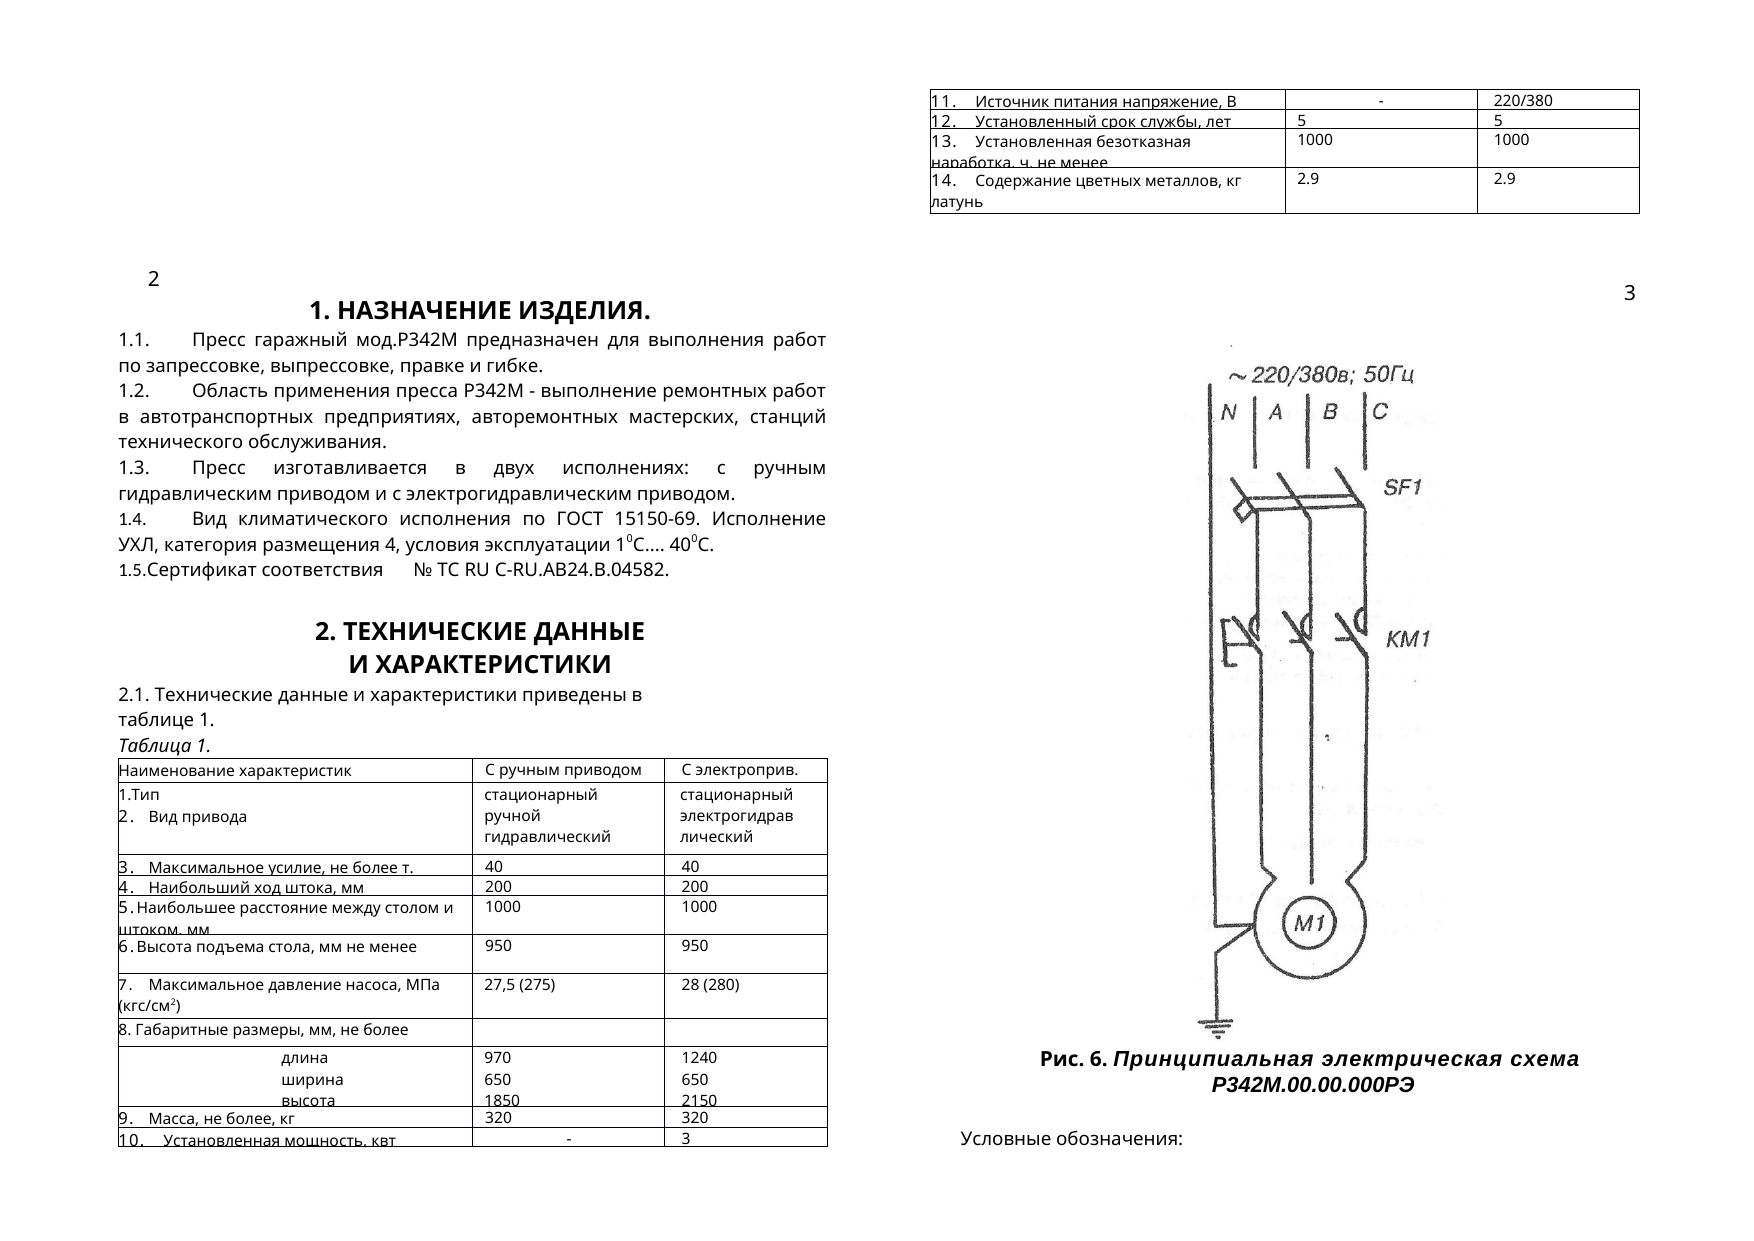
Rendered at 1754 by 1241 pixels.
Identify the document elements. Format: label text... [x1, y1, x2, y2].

table_header Наименование характеристик [119, 759, 472, 782]
table_cell 1000 [473, 896, 664, 934]
table_cell [665, 1019, 827, 1046]
table_cell 5 [1478, 110, 1639, 128]
text 2.1. Технические данные и характеристики приведены в [118, 681, 886, 707]
list Область применения пресса Р342М - выполнение ремонтных работ в автотранспортных предприятиях, авторемонтных мастерских, станций технического обслуживания. [118, 378, 827, 454]
subtitle 2. ТЕХНИЧЕСКИЕ ДАННЫЕ И ХАРАКТЕРИСТИКИ [118, 613, 842, 681]
table_cell 200 [665, 876, 827, 895]
list Сертификат соответствия № ТС RU C-RU.AB24.B.04582. [118, 556, 827, 582]
text Таблица 1. [118, 732, 886, 758]
table_cell Установленная мощность, квт [119, 1128, 472, 1146]
text 3 [930, 276, 1654, 307]
table_cell длина ширина высота [119, 1047, 472, 1106]
table_cell 1240 650 2150 [665, 1047, 827, 1106]
table_cell Содержание цветных металлов, кг латунь [931, 168, 1285, 213]
subtitle 1. НАЗНАЧЕНИЕ ИЗДЕЛИЯ. [118, 293, 842, 327]
table_cell Максимальное давление насоса, МПа (кгс/см2) [119, 974, 472, 1018]
list Вид климатического исполнения по ГОСТ 15150-69. Исполнение УХЛ, категория размещения 4, условия эксплуатации 10С.... 400С. [118, 505, 827, 556]
table_cell Источник питания напряжение, В [931, 90, 1285, 109]
table_cell 3 [665, 1128, 827, 1146]
table_cell 970 650 1850 [473, 1047, 664, 1106]
table_header С электроприв. [665, 759, 827, 782]
table_cell Установленная безотказная наработка, ч, не менее [931, 129, 1285, 167]
table_cell 950 [473, 935, 664, 973]
text Р342М.00.00.000РЭ [930, 1072, 1698, 1097]
table_cell Максимальное усилие, не более т. [119, 855, 472, 875]
table_cell стационарный ручной гидравлический [473, 783, 664, 854]
text 2 [148, 264, 886, 293]
table_cell 1000 [1286, 129, 1477, 167]
table_cell 320 [665, 1107, 827, 1127]
table_cell стационарный электрогидравлический [665, 783, 827, 854]
table_cell 28 (280) [665, 974, 827, 1018]
table_cell 27,5 (275) [473, 974, 664, 1018]
text Рис. 6. Принципиальная электрическая схема [930, 1044, 1698, 1072]
table_cell Масса, не более, кг [119, 1107, 472, 1127]
table_cell 40 [665, 855, 827, 875]
list Пресс гаражный мод.Р342М предназначен для выполнения работ по запрессовке, выпрессовке, правке и гибке. [118, 327, 827, 378]
picture [1184, 335, 1445, 1044]
table_cell Высота подъема стола, мм не менее [119, 935, 472, 973]
table_cell [473, 1019, 664, 1046]
table_cell 950 [665, 935, 827, 973]
table_cell 320 [473, 1107, 664, 1127]
text Условные обозначения: [960, 1126, 1698, 1151]
table_cell - [473, 1128, 664, 1146]
table_cell 1.Тип Вид привода [119, 783, 472, 854]
table_cell 1000 [1478, 129, 1639, 167]
text таблице 1. [118, 707, 886, 732]
table_cell Наибольшее расстояние между столом и штоком, мм [119, 896, 472, 934]
table_cell 200 [473, 876, 664, 895]
list Пресс изготавливается в двух исполнениях: с ручным гидравлическим приводом и с электрогидравлическим приводом. [118, 454, 827, 505]
table_cell Установленный срок службы, лет [931, 110, 1285, 128]
table_header С ручным приводом [473, 759, 664, 782]
table_cell 5 [1286, 110, 1477, 128]
table_cell 40 [473, 855, 664, 875]
table_cell 220/380 [1478, 90, 1639, 109]
table_cell 1000 [665, 896, 827, 934]
table_cell 2.9 [1286, 168, 1477, 213]
table_cell - [1286, 90, 1477, 109]
table_cell 8. Габаритные размеры, мм, не более [119, 1019, 472, 1046]
table_cell Наибольший ход штока, мм [119, 876, 472, 895]
table_cell 2.9 [1478, 168, 1639, 213]
